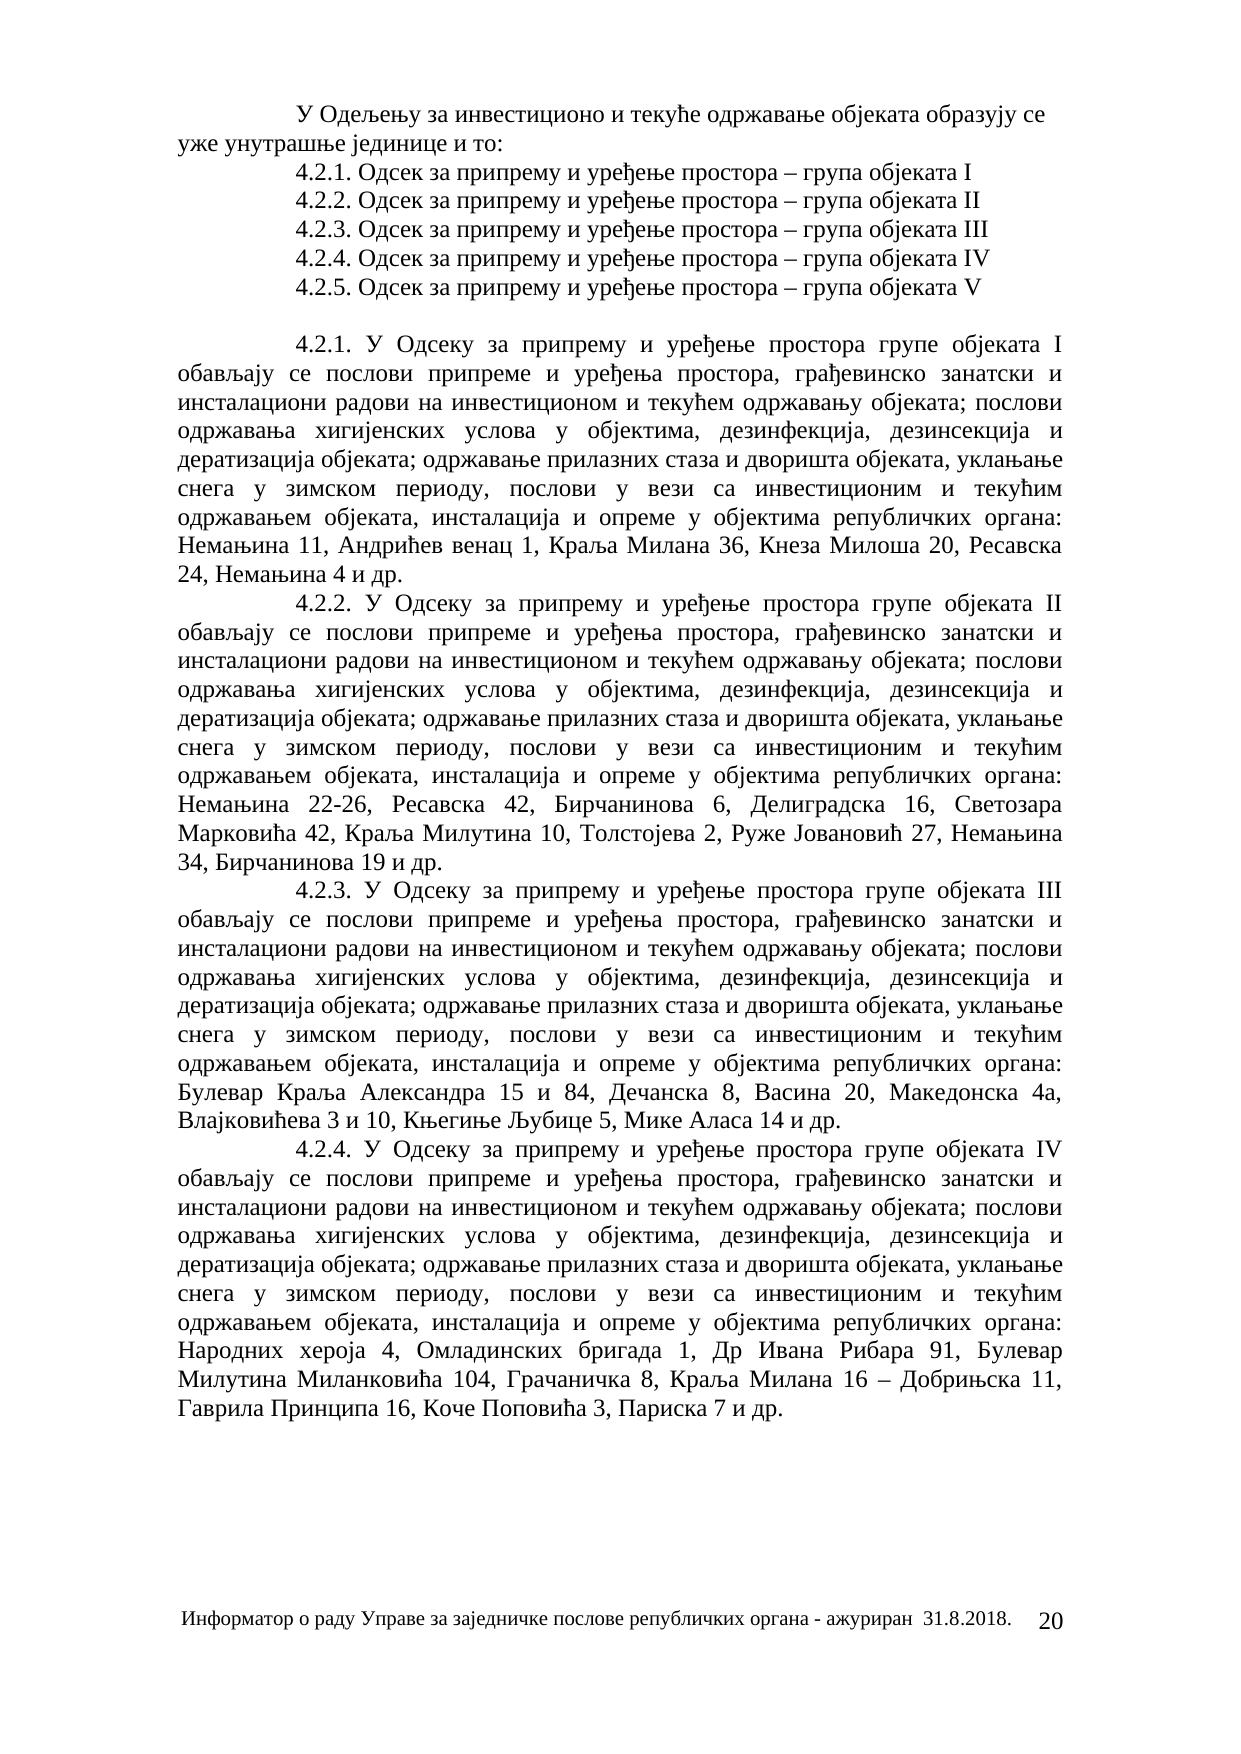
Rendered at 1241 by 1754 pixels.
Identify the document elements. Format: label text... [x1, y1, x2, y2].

text 4.2.2. Одсек за припрему и уређење простора – група објеката II [177, 185, 1063, 214]
text 4.2.5. Одсек за припрему и уређење простора – група објеката V [177, 272, 1063, 300]
text 4.2.4. У Одсеку за припрему и уређење простора групе објеката IV обављају се послови припреме и уређења простора, грађевинско занатски и инсталациони радови на инвестиционом и текућем одржавању објеката; послови одржавања хигијенских услова у објектима, дезинфекција, дезинсекција и дератизација објеката; одржавање прилазних стаза и дворишта објеката, уклањање снега у зимском периоду, послови у вези са инвестиционим и текућим одржавањем објеката, инсталација и опреме у објектима републичких органа: Народних хероја 4, Омладинских бригада 1, Др Ивана Рибара 91, Булевар Милутина Миланковића 104, Грачаничка 8, Краља Милана 16 – Добрињска 11, Гаврила Принципа 16, Коче Поповића 3, Париска 7 и др. [177, 1134, 1063, 1422]
text 4.2.1. У Одсеку за припрему и уређење простора групе објеката I обављају се послови припреме и уређења простора, грађевинско занатски и инсталациони радови на инвестиционом и текућем одржавању објеката; послови одржавања хигијенских услова у објектима, дезинфекција, дезинсекција и дератизација објеката; одржавање прилазних стаза и дворишта објеката, уклањање снега у зимском периоду, послови у вези са инвестиционим и текућим одржавањем објеката, инсталација и опреме у објектима републичких органа: Немањина 11, Андрићев венац 1, Краља Милана 36, Кнеза Милоша 20, Ресавска 24, Немањина 4 и др. [177, 329, 1063, 588]
text 4.2.4. Одсек за припрему и уређење простора – група објеката IV [177, 243, 1063, 272]
text У Одељењу за инвестиционо и текуће одржавање објеката образују се уже унутрашње јединице и то: [177, 99, 1063, 157]
text 4.2.3. У Одсеку за припрему и уређење простора групе објеката III обављају се послови припреме и уређења простора, грађевинско занатски и инсталациони радови на инвестиционом и текућем одржавању објеката; послови одржавања хигијенских услова у објектима, дезинфекција, дезинсекција и дератизација објеката; одржавање прилазних стаза и дворишта објеката, уклањање снега у зимском периоду, послови у вези са инвестиционим и текућим одржавањем објеката, инсталација и опреме у објектима републичких органа: Булевар Краља Александра 15 и 84, Дечанска 8, Васина 20, Македонска 4а, Влајковићева 3 и 10, Књегиње Љубице 5, Мике Аласа 14 и др. [177, 875, 1063, 1134]
text 4.2.3. Одсек за припрему и уређење простора – група објеката III [177, 214, 1063, 243]
text 4.2.2. У Одсеку за припрему и уређење простора групе објеката II обављају се послови припреме и уређења простора, грађевинско занатски и инсталациони радови на инвестиционом и текућем одржавању објеката; послови одржавања хигијенских услова у објектима, дезинфекција, дезинсекција и дератизација објеката; одржавање прилазних стаза и дворишта објеката, уклањање снега у зимском периоду, послови у вези са инвестиционим и текућим одржавањем објеката, инсталација и опреме у објектима републичких органа: Немањина 22-26, Ресавска 42, Бирчанинова 6, Делиградска 16, Светозара Марковића 42, Краља Милутина 10, Толстојева 2, Руже Јовановић 27, Немањина 34, Бирчанинова 19 и др. [177, 588, 1063, 875]
text 4.2.1. Одсек за припрему и уређење простора – група објеката I [177, 157, 1063, 185]
